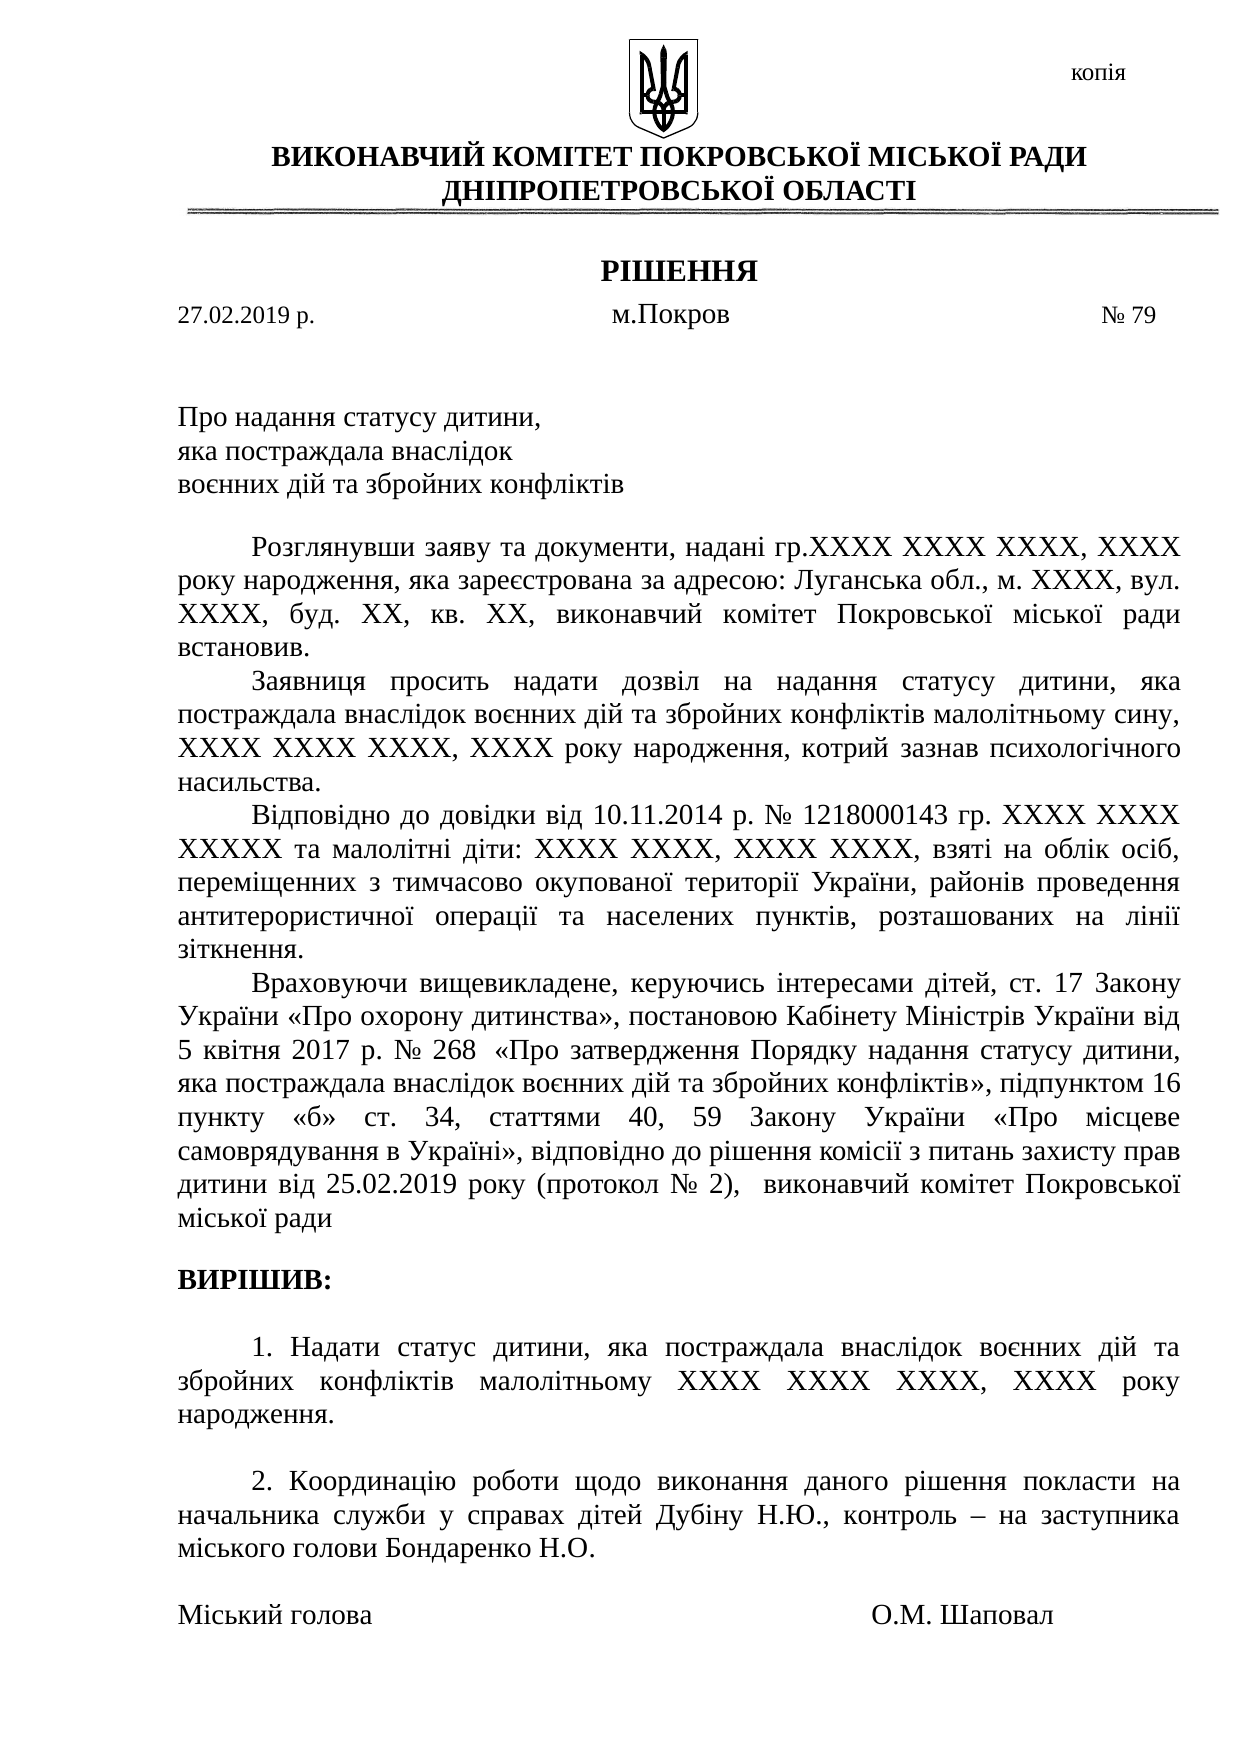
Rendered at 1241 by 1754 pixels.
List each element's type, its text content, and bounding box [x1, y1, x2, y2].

text Заявниця просить надати дозвіл на надання статусу дитини, яка постраждала внаслідок воєнних дій та збройних конфліктів малолітньому сину, ХХХХ ХХХХ ХХХХ, ХХХХ року народження, котрий зазнав психологічного насильства. [177, 663, 1181, 797]
text Відповідно до довідки від 10.11.2014 р. № 1218000143 гр. ХХХХ ХХХХ ХХХХХ та малолітні діти: ХХХХ ХХХХ, ХХХХ ХХХХ, взяті на облік осіб, переміщенних з тимчасово окупованої території України, районів проведення антитерористичної операції та населених пунктів, розташованих на лінії зіткнення. [177, 797, 1181, 965]
text ВИРІШИВ: [177, 1262, 1181, 1296]
text 27.02.2019 р. м.Покров № 79 [177, 296, 1181, 329]
text РІШЕННЯ [177, 252, 1181, 288]
picture [180, 206, 1219, 216]
text яка постраждала внаслідок [177, 433, 1181, 467]
text ВИКОНАВЧИЙ КОМІТЕТ ПОКРОВСЬКОЇ МІСЬКОЇ РАДИ [177, 118, 1181, 173]
text Про надання статусу дитини, [177, 399, 1181, 433]
text Міський голова О.М. Шаповал [177, 1597, 1181, 1631]
text 1. Надати статус дитини, яка постраждала внаслідок воєнних дій та збройних конфліктів малолітньому ХХХХ ХХХХ ХХХХ, ХХХХ року народження. [177, 1329, 1181, 1430]
text воєнних дій та збройних конфліктів [177, 467, 1181, 500]
text 2. Координацію роботи щодо виконання даного рішення покласти на начальника служби у справах дітей Дубіну Н.Ю., контроль – на заступника міського голови Бондаренко Н.О. [177, 1463, 1181, 1564]
text Враховуючи вищевикладене, керуючись інтересами дітей, ст. 17 Закону України «Про охорону дитинства», постановою Кабінету Міністрів України від 5 квітня 2017 р. № 268 «Про затвердження Порядку надання статусу дитини, яка постраждала внаслідок воєнних дій та збройних конфліктів», підпунктом 16 пункту «б» ст. 34, статтями 40, 59 Закону України «Про місцеве самоврядування в Україні», відповідно до рішення комісії з питань захисту прав дитини від 25.02.2019 року (протокол № 2), виконавчий комітет Покровської міської ради [177, 965, 1181, 1233]
text Розглянувши заяву та документи, надані гр.ХХХХ ХХХХ ХХХХ, ХХХХ року народження, яка зареєстрована за адресою: Луганська обл., м. ХХХХ, вул. ХХХХ, буд. ХХ, кв. ХХ, виконавчий комітет Покровської міської ради встановив. [177, 529, 1181, 663]
text ДНІПРОПЕТРОВСЬКОЇ ОБЛАСТІ [177, 173, 1181, 217]
